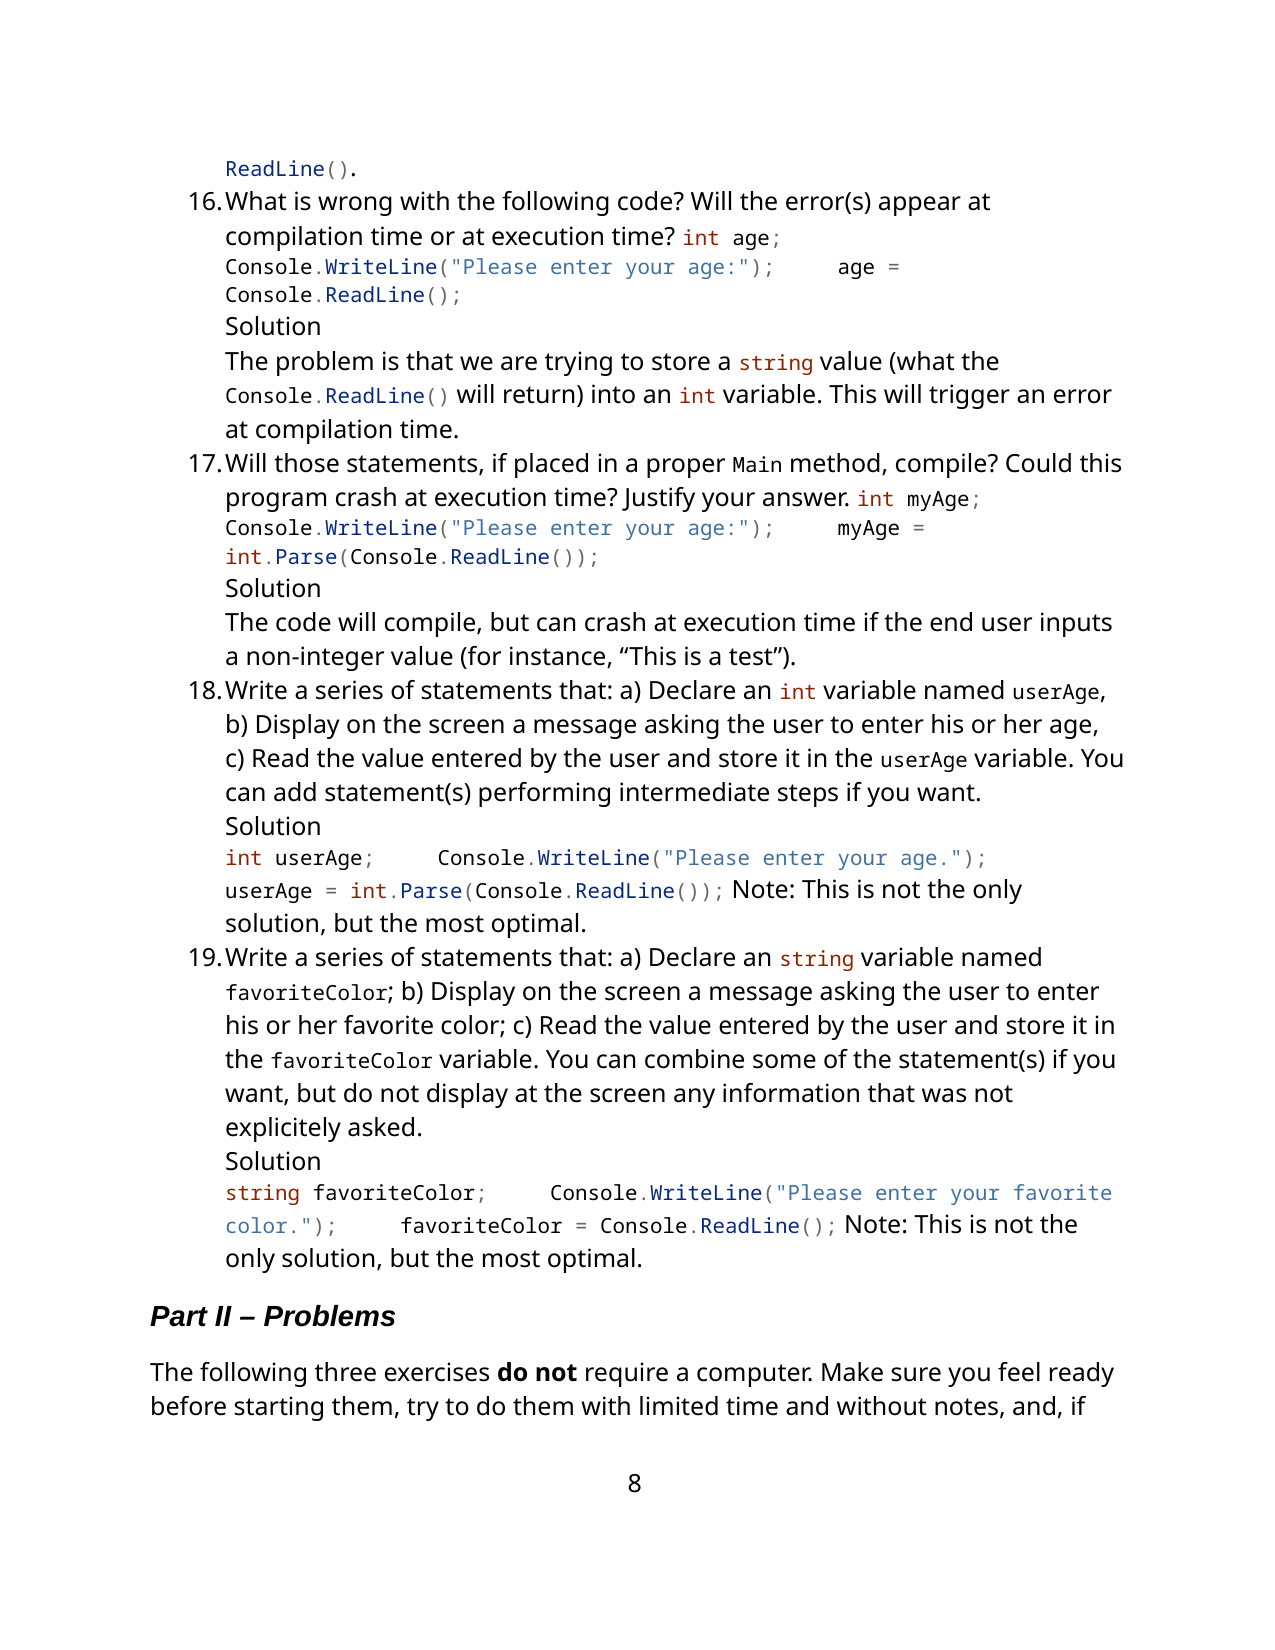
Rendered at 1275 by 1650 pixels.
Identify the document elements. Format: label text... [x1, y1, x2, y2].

list What is wrong with the following code? Will the error(s) appear at compilation time or at execution time? int age; Console.WriteLine("Please enter your age:"); age = Console.ReadLine(); [187, 184, 1125, 309]
list Solution [187, 809, 1125, 843]
list Solution [187, 309, 1125, 343]
list ReadLine(). [187, 150, 1125, 184]
list Write a series of statements that: a) Declare an int variable named userAge, b) Display on the screen a message asking the user to enter his or her age, c) Read the value entered by the user and store it in the userAge variable. You can add statement(s) performing intermediate steps if you want. [187, 672, 1125, 809]
text The following three exercises do not require a computer. Make sure you feel ready before starting them, try to do them with limited time and without notes, and, if [150, 1354, 1125, 1422]
subtitle Part II – Problems [150, 1299, 1125, 1333]
list int userAge; Console.WriteLine("Please enter your age."); userAge = int.Parse(Console.ReadLine()); Note: This is not the only solution, but the most optimal. [187, 843, 1125, 939]
list The code will compile, but can crash at execution time if the end user inputs a non-integer value (for instance, “This is a test”). [187, 604, 1125, 672]
list Write a series of statements that: a) Declare an string variable named favoriteColor; b) Display on the screen a message asking the user to enter his or her favorite color; c) Read the value entered by the user and store it in the favoriteColor variable. You can combine some of the statement(s) if you want, but do not display at the screen any information that was not explicitely asked. [187, 939, 1125, 1144]
list string favoriteColor; Console.WriteLine("Please enter your favorite color."); favoriteColor = Console.ReadLine(); Note: This is not the only solution, but the most optimal. [187, 1178, 1125, 1274]
list Solution [187, 1144, 1125, 1178]
list Will those statements, if placed in a proper Main method, compile? Could this program crash at execution time? Justify your answer. int myAge; Console.WriteLine("Please enter your age:"); myAge = int.Parse(Console.ReadLine()); [187, 445, 1125, 570]
list The problem is that we are trying to store a string value (what the Console.ReadLine() will return) into an int variable. This will trigger an error at compilation time. [187, 343, 1125, 445]
list Solution [187, 570, 1125, 604]
